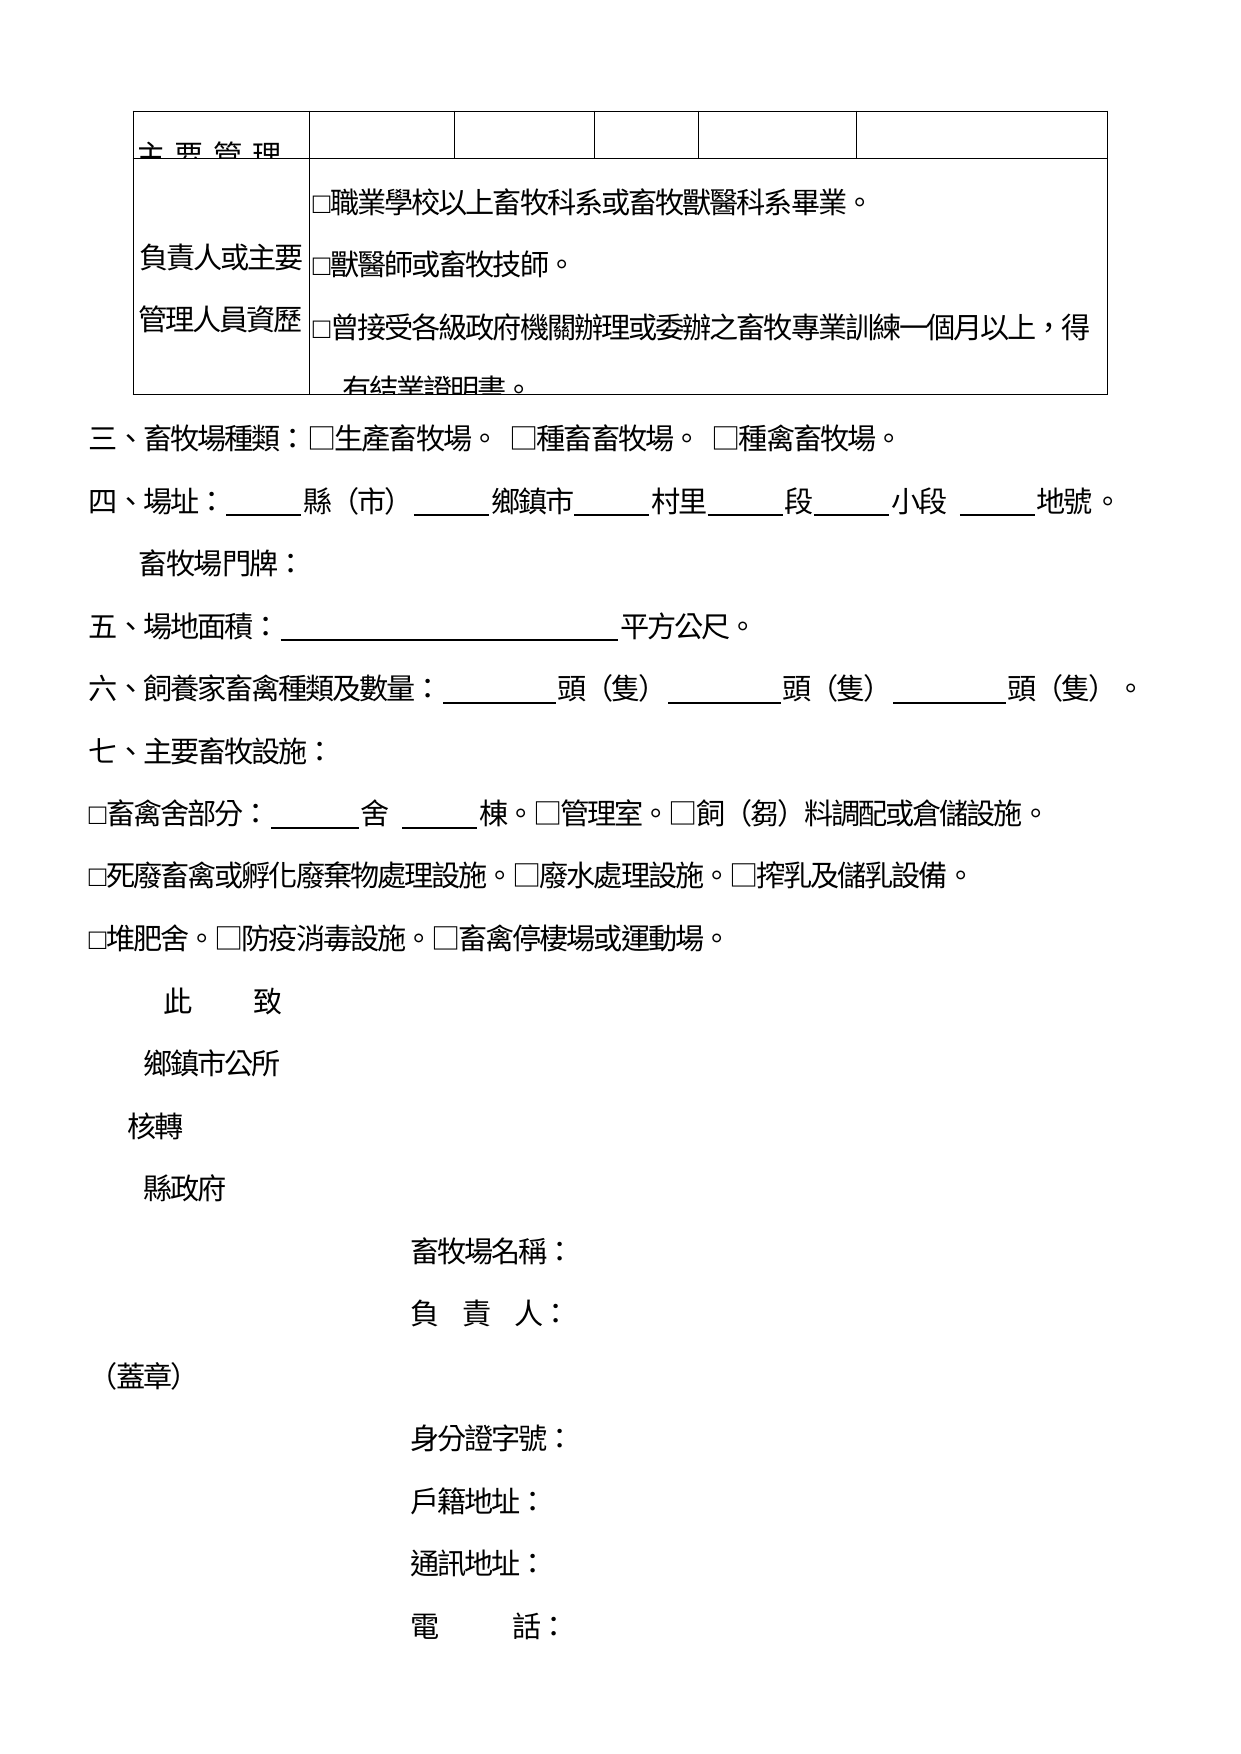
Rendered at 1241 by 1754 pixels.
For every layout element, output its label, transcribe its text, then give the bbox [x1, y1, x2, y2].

text 電 話： [89, 1583, 1152, 1645]
text 三、畜牧場種類：□生產畜牧場。 □種畜畜牧場。 □種禽畜牧場。 [89, 395, 1152, 458]
text 核轉 [89, 1083, 1152, 1145]
table_cell [699, 112, 856, 158]
text □畜禽舍部分： 舍 棟。□管理室。□飼（芻）料調配或倉儲設施。 [89, 770, 1152, 833]
text 畜牧場門牌： [89, 520, 1152, 583]
text □堆肥舍。□防疫消毒設施。□畜禽停棲場或運動場。 [89, 895, 1152, 958]
text 通訊地址： [89, 1520, 1152, 1583]
text 七、主要畜牧設施： [89, 708, 1152, 770]
text 身分證字號： [89, 1395, 1152, 1458]
text 縣政府 [89, 1145, 1152, 1208]
table_cell □職業學校以上畜牧科系或畜牧獸醫科系畢業。 □獸醫師或畜牧技師。 □曾接受各級政府機關辦理或委辦之畜牧專業訓練一個月以上，得有結業證明書。 □具有二年以上畜牧現場工作經驗，經鄉（鎮、市）公所證明其資格者。 [310, 159, 1107, 394]
text 戶籍地址： [89, 1458, 1152, 1520]
text 此 致 [89, 958, 1152, 1020]
text 鄉鎮市公所 [89, 1020, 1152, 1083]
text 四、場址： 縣（市） 鄉鎮市 村里 段 小段 地號。 [89, 458, 1152, 520]
text 畜牧場名稱： [89, 1208, 1152, 1270]
table_cell [857, 112, 1107, 158]
text 六、飼養家畜禽種類及數量： 頭（隻） 頭（隻） 頭（隻）。 [89, 645, 1152, 708]
text □死廢畜禽或孵化廢棄物處理設施。□廢水處理設施。□搾乳及儲乳設備。 [89, 833, 1152, 895]
text 負 責 人： （蓋章） [89, 1270, 1152, 1395]
text 五、場地面積： 平方公尺。 [89, 583, 1152, 645]
table_cell [595, 112, 698, 158]
table_cell 負責人或主要管理人員資歷 [134, 159, 309, 394]
table_cell 主 要 管 理 人 [134, 112, 309, 158]
table_cell [455, 112, 594, 158]
table_cell [310, 112, 454, 158]
